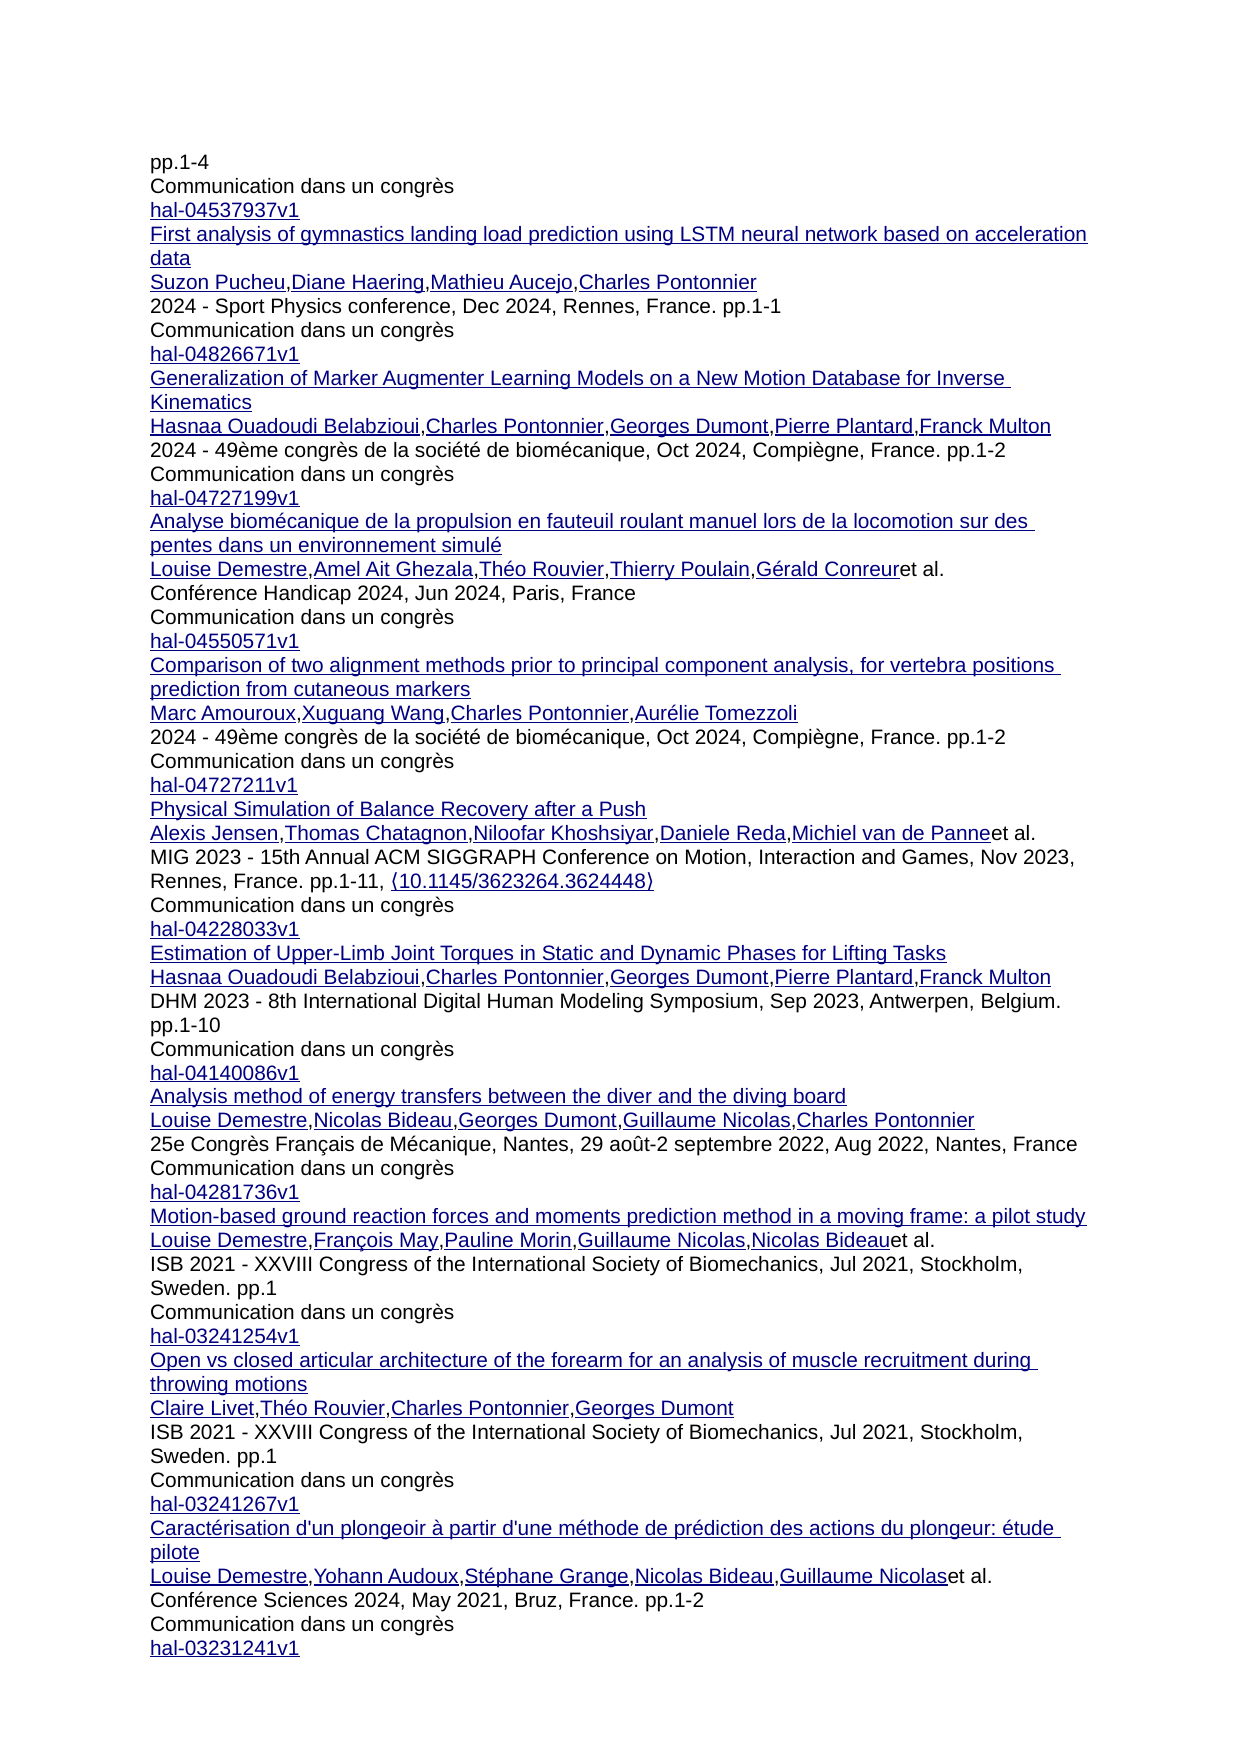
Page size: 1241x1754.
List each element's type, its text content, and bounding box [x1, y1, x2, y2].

table_cell Comparison of two alignment methods prior to principal component analysis, for vertebra positions prediction from cutaneous markers Marc Amouroux,Xuguang Wang,Charles Pontonnier,Aurélie Tomezzoli 2024 - 49ème congrès de la société de biomécanique, Oct 2024, Compiègne, France. pp.1-2 Communication dans un congrès hal-04727211v1 [150, 653, 1090, 797]
table_cell Caractérisation d'un plongeoir à partir d'une méthode de prédiction des actions du plongeur: étude pilote Louise Demestre,Yohann Audoux,Stéphane Grange,Nicolas Bideau,Guillaume Nicolaset al. Conférence Sciences 2024, May 2021, Bruz, France. pp.1-2 Communication dans un congrès hal-03231241v1 [150, 1516, 1090, 1659]
table_cell pp.1-4 Communication dans un congrès hal-04537937v1 [150, 150, 1090, 222]
table_cell Open vs closed articular architecture of the forearm for an analysis of muscle recruitment during throwing motions Claire Livet,Théo Rouvier,Charles Pontonnier,Georges Dumont ISB 2021 - XXVIII Congress of the International Society of Biomechanics, Jul 2021, Stockholm, Sweden. pp.1 Communication dans un congrès hal-03241267v1 [150, 1348, 1090, 1516]
table_cell Estimation of Upper-Limb Joint Torques in Static and Dynamic Phases for Lifting Tasks Hasnaa Ouadoudi Belabzioui,Charles Pontonnier,Georges Dumont,Pierre Plantard,Franck Multon DHM 2023 - 8th International Digital Human Modeling Symposium, Sep 2023, Antwerpen, Belgium. pp.1-10 Communication dans un congrès hal-04140086v1 [150, 941, 1090, 1084]
table_cell Motion-based ground reaction forces and moments prediction method in a moving frame: a pilot study Louise Demestre,François May,Pauline Morin,Guillaume Nicolas,Nicolas Bideauet al. ISB 2021 - XXVIII Congress of the International Society of Biomechanics, Jul 2021, Stockholm, Sweden. pp.1 Communication dans un congrès hal-03241254v1 [150, 1204, 1090, 1348]
table_cell Physical Simulation of Balance Recovery after a Push Alexis Jensen,Thomas Chatagnon,Niloofar Khoshsiyar,Daniele Reda,Michiel van de Panneet al. MIG 2023 - 15th Annual ACM SIGGRAPH Conference on Motion, Interaction and Games, Nov 2023, Rennes, France. pp.1-11, ⟨10.1145/3623264.3624448⟩ Communication dans un congrès hal-04228033v1 [150, 797, 1090, 941]
table_cell Analysis method of energy transfers between the diver and the diving board Louise Demestre,Nicolas Bideau,Georges Dumont,Guillaume Nicolas,Charles Pontonnier 25e Congrès Français de Mécanique, Nantes, 29 août-2 septembre 2022, Aug 2022, Nantes, France Communication dans un congrès hal-04281736v1 [150, 1084, 1090, 1204]
table_cell Generalization of Marker Augmenter Learning Models on a New Motion Database for Inverse Kinematics Hasnaa Ouadoudi Belabzioui,Charles Pontonnier,Georges Dumont,Pierre Plantard,Franck Multon 2024 - 49ème congrès de la société de biomécanique, Oct 2024, Compiègne, France. pp.1-2 Communication dans un congrès hal-04727199v1 [150, 366, 1090, 509]
table_cell Analyse biomécanique de la propulsion en fauteuil roulant manuel lors de la locomotion sur des pentes dans un environnement simulé Louise Demestre,Amel Ait Ghezala,Théo Rouvier,Thierry Poulain,Gérald Conreuret al. Conférence Handicap 2024, Jun 2024, Paris, France Communication dans un congrès hal-04550571v1 [150, 509, 1090, 653]
table_cell First analysis of gymnastics landing load prediction using LSTM neural network based on acceleration data Suzon Pucheu,Diane Haering,Mathieu Aucejo,Charles Pontonnier 2024 - Sport Physics conference, Dec 2024, Rennes, France. pp.1-1 Communication dans un congrès hal-04826671v1 [150, 222, 1090, 366]
